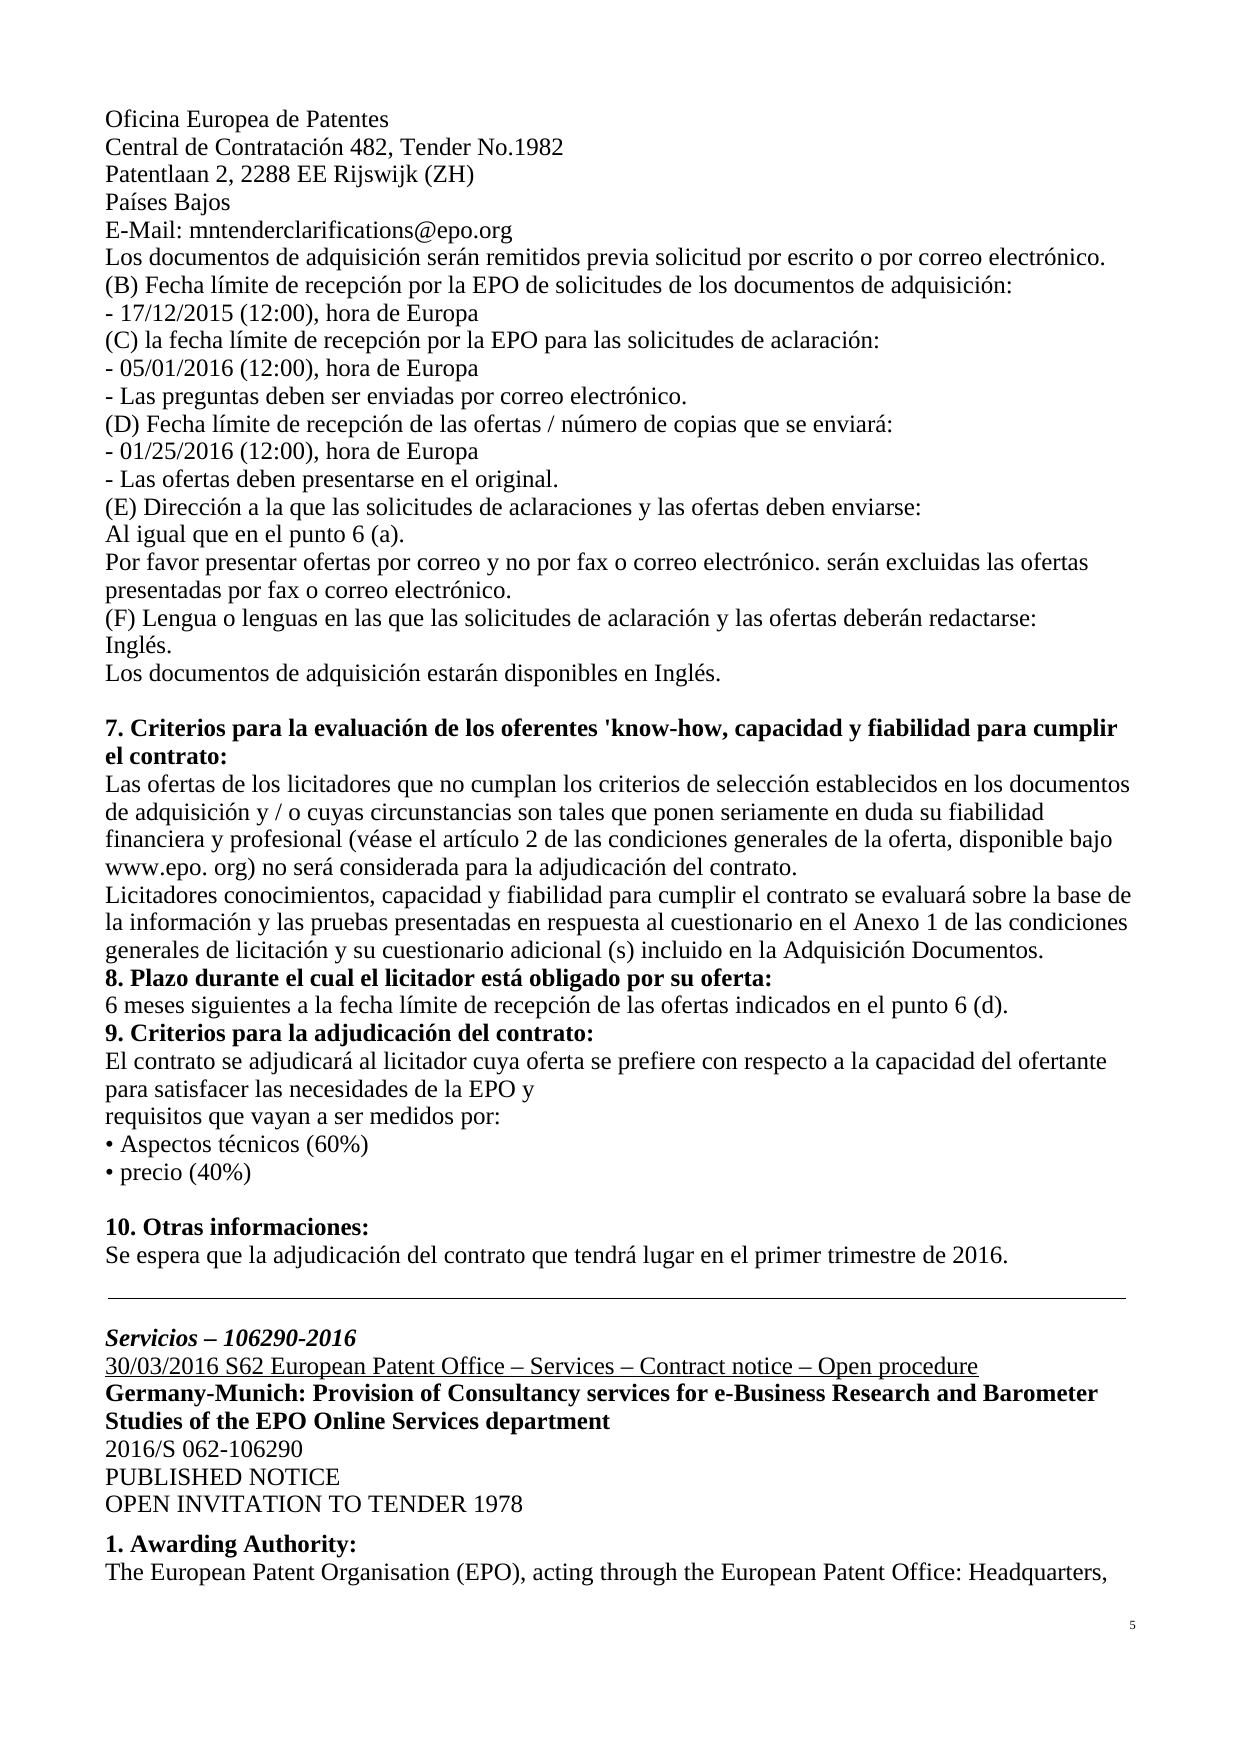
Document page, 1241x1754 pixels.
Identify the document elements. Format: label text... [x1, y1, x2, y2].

text - Las preguntas deben ser enviadas por correo electrónico. [105, 382, 1136, 410]
text 1. Awarding Authority: [105, 1531, 1136, 1558]
text The European Patent Organisation (EPO), acting through the European Patent Office: Headquarters, [105, 1558, 1136, 1586]
text (D) Fecha límite de recepción de las ofertas / número de copias que se enviará: [105, 410, 1136, 437]
text 10. Otras informaciones: [105, 1213, 1136, 1241]
text - 17/12/2015 (12:00), hora de Europa [105, 299, 1136, 327]
text (F) Lengua o lenguas en las que las solicitudes de aclaración y las ofertas deberán redactarse: [105, 604, 1136, 631]
text 8. Plazo durante el cual el licitador está obligado por su oferta: [105, 964, 1136, 992]
text 7. Criterios para la evaluación de los oferentes 'know-how, capacidad y fiabilidad para cumplir el contrato: [105, 714, 1136, 770]
text - 05/01/2016 (12:00), hora de Europa [105, 354, 1136, 382]
text Países Bajos [105, 188, 1136, 216]
text Los documentos de adquisición estarán disponibles en Inglés. [105, 659, 1136, 687]
text Central de Contratación 482, Tender No.1982 [105, 133, 1136, 160]
text • Aspectos técnicos (60%) [105, 1130, 1136, 1158]
text Las ofertas de los licitadores que no cumplan los criterios de selección establecidos en los documentos de adquisición y / o cuyas circunstancias son tales que ponen seriamente en duda su fiabilidad financiera y profesional (véase el artículo 2 de las condiciones generales de la oferta, disponible bajo www.epo. org) no será considerada para la adjudicación del contrato. [105, 770, 1136, 881]
text - Las ofertas deben presentarse en el original. [105, 465, 1136, 493]
text Oficina Europea de Patentes [105, 105, 1136, 133]
text Los documentos de adquisición serán remitidos previa solicitud por escrito o por correo electrónico. [105, 243, 1136, 271]
text 9. Criterios para la adjudicación del contrato: [105, 1019, 1136, 1047]
text Inglés. [105, 631, 1136, 659]
text - 01/25/2016 (12:00), hora de Europa [105, 437, 1136, 465]
text Patentlaan 2, 2288 EE Rijswijk (ZH) [105, 160, 1136, 188]
text Licitadores conocimientos, capacidad y fiabilidad para cumplir el contrato se evaluará sobre la base de la información y las pruebas presentadas en respuesta al cuestionario en el Anexo 1 de las condiciones generales de licitación y su cuestionario adicional (s) incluido en la Adquisición Documentos. [105, 881, 1136, 964]
text El contrato se adjudicará al licitador cuya oferta se prefiere con respecto a la capacidad del ofertante para satisfacer las necesidades de la EPO y [105, 1047, 1136, 1102]
text Por favor presentar ofertas por correo y no por fax o correo electrónico. serán excluidas las ofertas presentadas por fax o correo electrónico. [105, 548, 1136, 604]
text Se espera que la adjudicación del contrato que tendrá lugar en el primer trimestre de 2016. [105, 1241, 1136, 1269]
text (B) Fecha límite de recepción por la EPO de solicitudes de los documentos de adquisición: [105, 271, 1136, 299]
text 30/03/2016 S62 European Patent Office – Services – Contract notice – Open procedure Germany-Munich: Provision of Consultancy services for e-Business Research and Barometer Studies of the EPO Online Services department 2016/S 062-106290 PUBLISHED NOTICE OPEN INVITATION TO TENDER 1978 [105, 1352, 1136, 1518]
text • precio (40%) [105, 1158, 1136, 1186]
text requisitos que vayan a ser medidos por: [105, 1102, 1136, 1130]
text E-Mail: mntenderclarifications@epo.org [105, 216, 1136, 243]
text 6 meses siguientes a la fecha límite de recepción de las ofertas indicados en el punto 6 (d). [105, 992, 1136, 1019]
text Servicios – 106290-2016 [105, 1324, 1136, 1352]
text (E) Dirección a la que las solicitudes de aclaraciones y las ofertas deben enviarse: [105, 493, 1136, 521]
text (C) la fecha límite de recepción por la EPO para las solicitudes de aclaración: [105, 327, 1136, 354]
text Al igual que en el punto 6 (a). [105, 521, 1136, 548]
